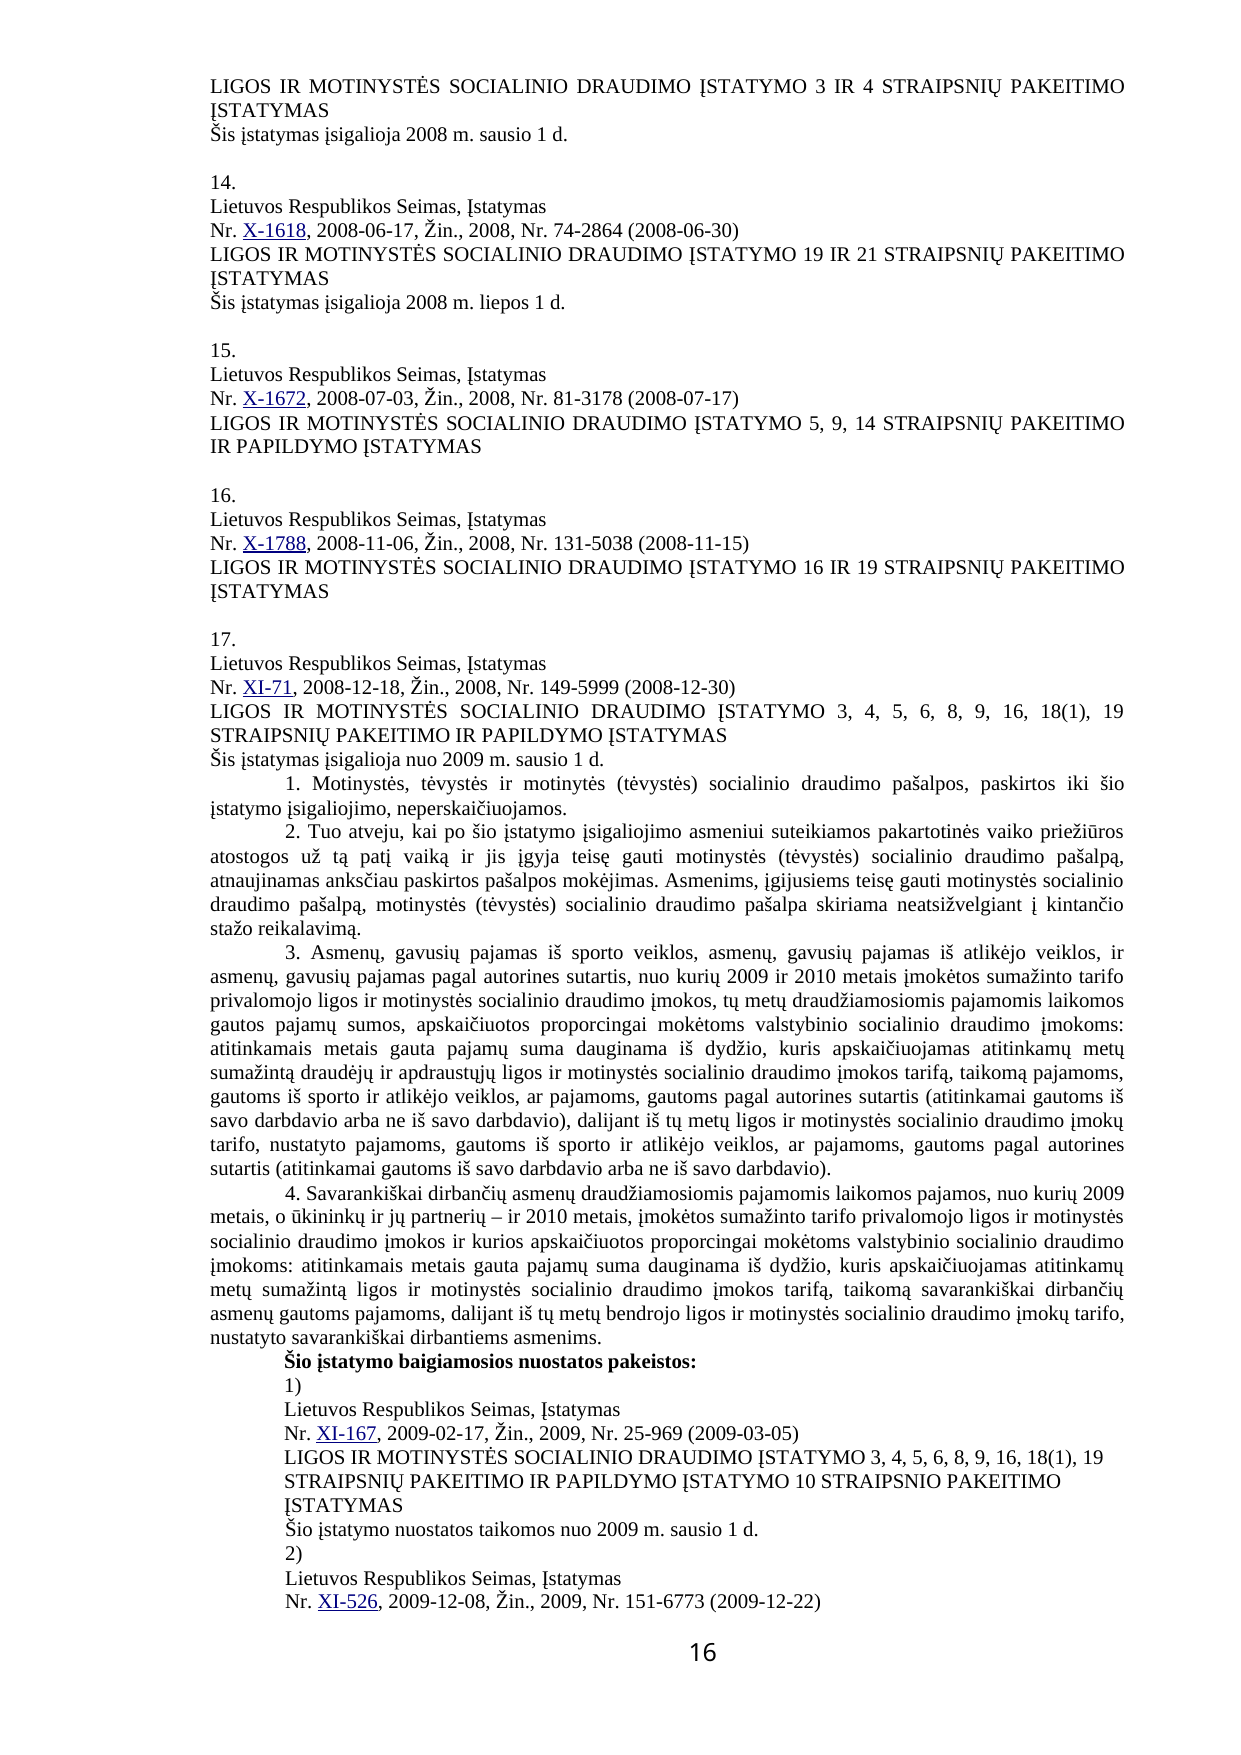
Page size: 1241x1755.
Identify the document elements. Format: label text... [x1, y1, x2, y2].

text Šio įstatymo baigiamosios nuostatos pakeistos: [210, 1349, 1126, 1373]
text Nr. XI-526, 2009-12-08, Žin., 2009, Nr. 151-6773 (2009-12-22) [210, 1589, 1120, 1613]
text 14. [210, 170, 1126, 194]
text 3. Asmenų, gavusių pajamas iš sporto veiklos, asmenų, gavusių pajamas iš atlikėjo veiklos, ir asmenų, gavusių pajamas pagal autorines sutartis, nuo kurių 2009 ir 2010 metais įmokėtos sumažinto tarifo privalomojo ligos ir motinystės socialinio draudimo įmokos, tų metų draudžiamosiomis pajamomis laikomos gautos pajamų sumos, apskaičiuotos proporcingai mokėtoms valstybinio socialinio draudimo įmokoms: atitinkamais metais gauta pajamų suma dauginama iš dydžio, kuris apskaičiuojamas atitinkamų metų sumažintą draudėjų ir apdraustųjų ligos ir motinystės socialinio draudimo įmokos tarifą, taikomą pajamoms, gautoms iš sporto ir atlikėjo veiklos, ar pajamoms, gautoms pagal autorines sutartis (atitinkamai gautoms iš savo darbdavio arba ne iš savo darbdavio), dalijant iš tų metų ligos ir motinystės socialinio draudimo įmokų tarifo, nustatyto pajamoms, gautoms iš sporto ir atlikėjo veiklos, ar pajamoms, gautoms pagal autorines sutartis (atitinkamai gautoms iš savo darbdavio arba ne iš savo darbdavio). [210, 940, 1126, 1180]
text Šio įstatymo nuostatos taikomos nuo 2009 m. sausio 1 d. [210, 1517, 1126, 1541]
text Lietuvos Respublikos Seimas, Įstatymas [210, 651, 1126, 675]
text 2) [210, 1541, 1126, 1565]
text Šis įstatymas įsigalioja nuo 2009 m. sausio 1 d. [210, 747, 1126, 771]
text 15. [210, 338, 1126, 362]
text Nr. X-1618, 2008-06-17, Žin., 2008, Nr. 74-2864 (2008-06-30) [210, 218, 1126, 242]
text 2. Tuo atveju, kai po šio įstatymo įsigaliojimo asmeniui suteikiamos pakartotinės vaiko priežiūros atostogos už tą patį vaiką ir jis įgyja teisę gauti motinystės (tėvystės) socialinio draudimo pašalpą, atnaujinamas anksčiau paskirtos pašalpos mokėjimas. Asmenims, įgijusiems teisę gauti motinystės socialinio draudimo pašalpą, motinystės (tėvystės) socialinio draudimo pašalpa skiriama neatsižvelgiant į kintančio stažo reikalavimą. [210, 819, 1126, 940]
text LIGOS IR MOTINYSTĖS SOCIALINIO DRAUDIMO ĮSTATYMO 19 IR 21 STRAIPSNIŲ PAKEITIMO ĮSTATYMAS [210, 242, 1126, 290]
text Nr. X-1788, 2008-11-06, Žin., 2008, Nr. 131-5038 (2008-11-15) [210, 531, 1126, 555]
text Nr. XI-71, 2008-12-18, Žin., 2008, Nr. 149-5999 (2008-12-30) [210, 675, 1126, 699]
text 1. Motinystės, tėvystės ir motinytės (tėvystės) socialinio draudimo pašalpos, paskirtos iki šio įstatymo įsigaliojimo, neperskaičiuojamos. [210, 771, 1126, 819]
text Nr. X-1672, 2008-07-03, Žin., 2008, Nr. 81-3178 (2008-07-17) [210, 386, 1126, 410]
text LIGOS IR MOTINYSTĖS SOCIALINIO DRAUDIMO ĮSTATYMO 5, 9, 14 STRAIPSNIŲ PAKEITIMO IR PAPILDYMO ĮSTATYMAS [210, 410, 1126, 458]
text 16. [210, 483, 1126, 507]
text LIGOS IR MOTINYSTĖS SOCIALINIO DRAUDIMO ĮSTATYMO 3, 4, 5, 6, 8, 9, 16, 18(1), 19 STRAIPSNIŲ PAKEITIMO IR PAPILDYMO ĮSTATYMAS [210, 699, 1126, 747]
text Lietuvos Respublikos Seimas, Įstatymas [210, 1565, 1120, 1589]
text Lietuvos Respublikos Seimas, Įstatymas [210, 362, 1126, 386]
text 1) [210, 1373, 1126, 1397]
text 4. Savarankiškai dirbančių asmenų draudžiamosiomis pajamomis laikomos pajamos, nuo kurių 2009 metais, o ūkininkų ir jų partnerių – ir 2010 metais, įmokėtos sumažinto tarifo privalomojo ligos ir motinystės socialinio draudimo įmokos ir kurios apskaičiuotos proporcingai mokėtoms valstybinio socialinio draudimo įmokoms: atitinkamais metais gauta pajamų suma dauginama iš dydžio, kuris apskaičiuojamas atitinkamų metų sumažintą ligos ir motinystės socialinio draudimo įmokos tarifą, taikomą savarankiškai dirbančių asmenų gautoms pajamoms, dalijant iš tų metų bendrojo ligos ir motinystės socialinio draudimo įmokų tarifo, nustatyto savarankiškai dirbantiems asmenims. [210, 1180, 1126, 1349]
text Nr. XI-167, 2009-02-17, Žin., 2009, Nr. 25-969 (2009-03-05) [210, 1421, 1126, 1445]
text Lietuvos Respublikos Seimas, Įstatymas [210, 507, 1126, 531]
text Lietuvos Respublikos Seimas, Įstatymas [210, 1397, 1126, 1421]
text LIGOS IR MOTINYSTĖS SOCIALINIO DRAUDIMO ĮSTATYMO 16 IR 19 STRAIPSNIŲ PAKEITIMO ĮSTATYMAS [210, 555, 1126, 603]
text LIGOS IR MOTINYSTĖS SOCIALINIO DRAUDIMO ĮSTATYMO 3 IR 4 STRAIPSNIŲ PAKEITIMO ĮSTATYMAS [210, 73, 1126, 122]
text Lietuvos Respublikos Seimas, Įstatymas [210, 194, 1126, 218]
text LIGOS IR MOTINYSTĖS SOCIALINIO DRAUDIMO ĮSTATYMO 3, 4, 5, 6, 8, 9, 16, 18(1), 19 STRAIPSNIŲ PAKEITIMO IR PAPILDYMO ĮSTATYMO 10 STRAIPSNIO PAKEITIMO ĮSTATYMAS [284, 1445, 1126, 1517]
text Šis įstatymas įsigalioja 2008 m. sausio 1 d. [210, 122, 1126, 146]
text 17. [210, 627, 1126, 651]
text Šis įstatymas įsigalioja 2008 m. liepos 1 d. [210, 290, 1126, 314]
